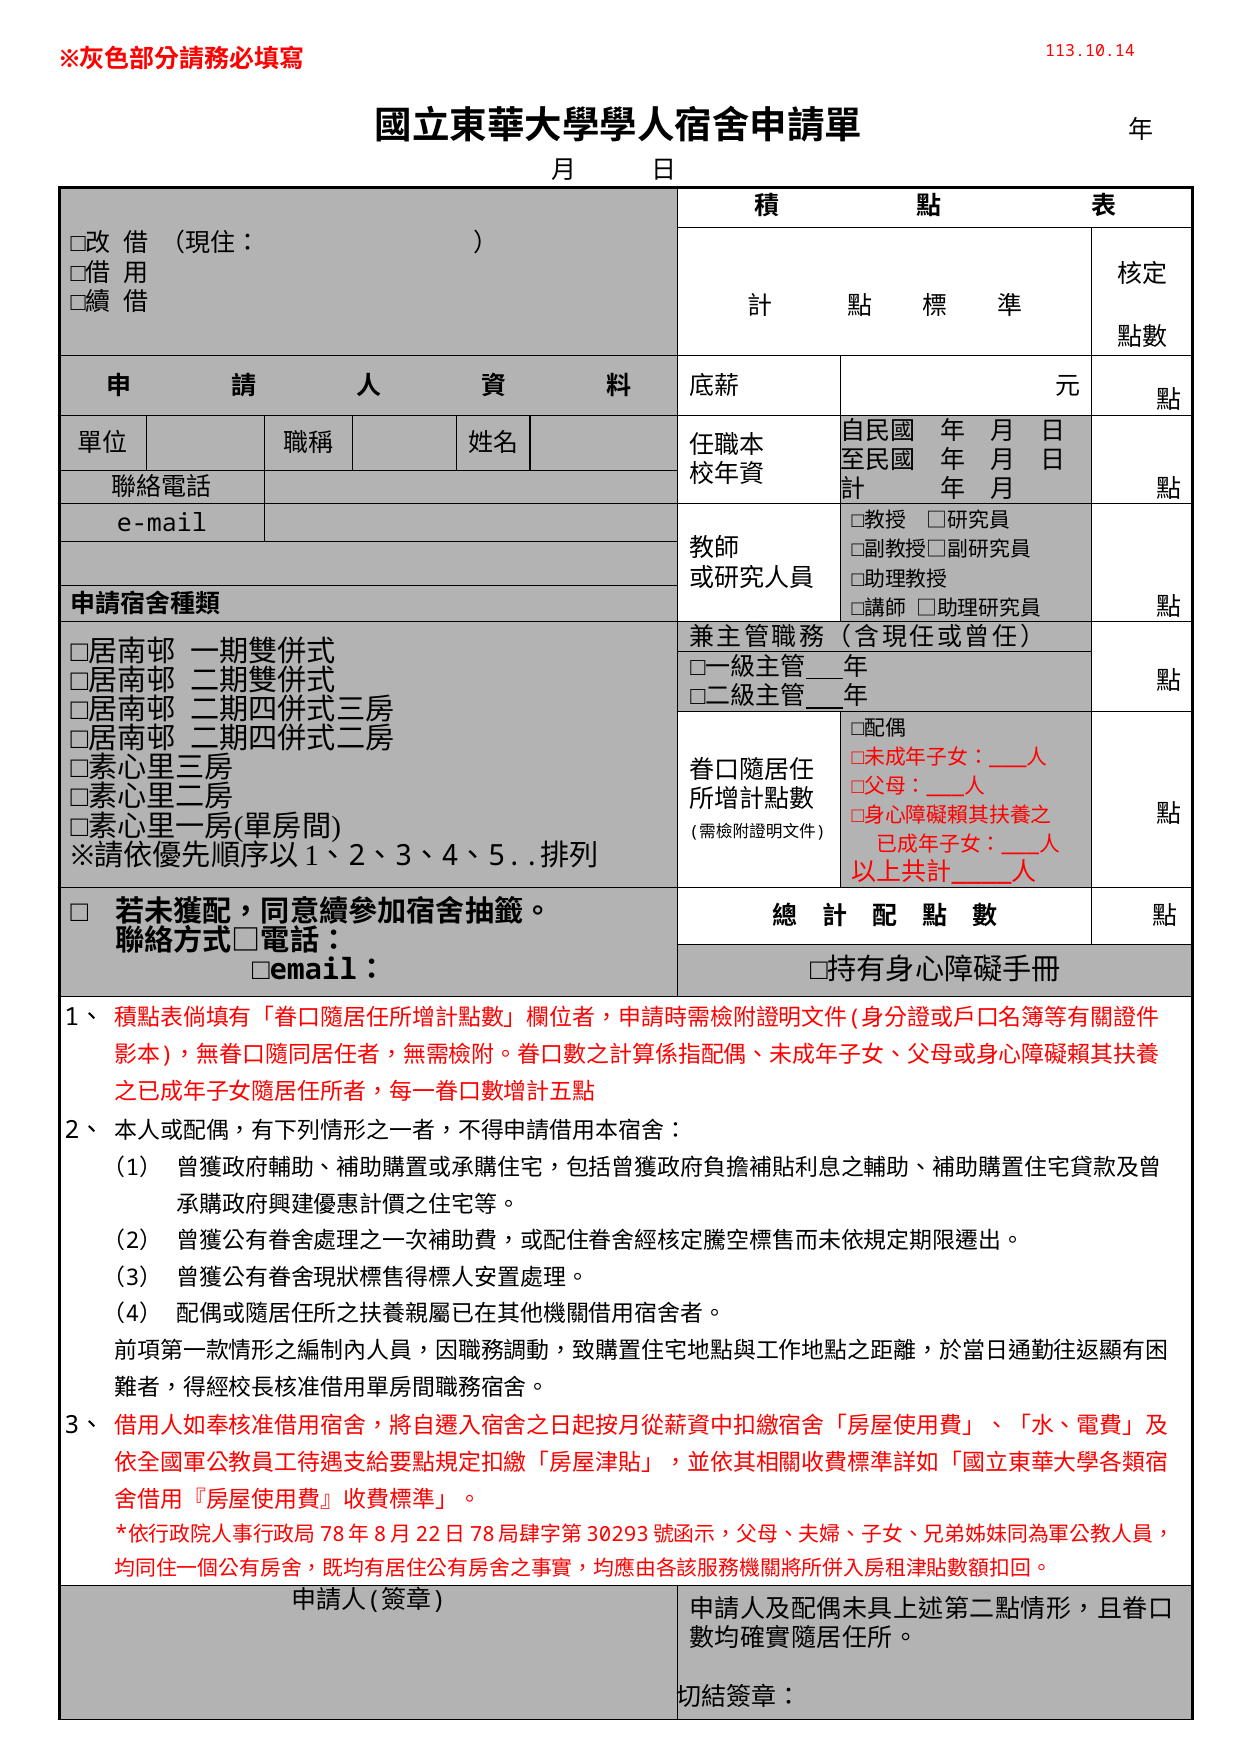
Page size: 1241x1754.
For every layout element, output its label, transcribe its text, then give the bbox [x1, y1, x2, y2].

table_cell 點 [1092, 416, 1191, 503]
table_cell [353, 416, 456, 470]
table_cell [353, 471, 456, 503]
table_cell □居南邨 一期雙併式 □居南邨 二期雙併式 □居南邨 二期四併式三房 □居南邨 二期四併式二房 □素心里三房 □素心里二房 □素心里一房(單房間) ※請依優先順序以1、2、3、4、5..排列 [61, 622, 677, 887]
table_cell [61, 542, 677, 585]
table_cell [265, 504, 677, 541]
table_cell 自民國 年 月 日 至民國 年 月 日 計 年 月 [841, 416, 1091, 503]
table_cell e-mail [61, 504, 264, 541]
table_cell 眷口隨居任 所增計點數 (需檢附證明文件) [678, 712, 840, 887]
table_cell 點 [1092, 888, 1191, 944]
table_cell 點 [1092, 712, 1191, 887]
table_cell 姓名 [457, 416, 529, 470]
table_cell 總 計 配 點 數 [678, 888, 1091, 944]
table_cell [265, 471, 353, 503]
table_cell □一級主管 年 □二級主管 年 [678, 652, 1091, 711]
table_cell 點 [1092, 504, 1191, 621]
table_cell 單位 [61, 416, 146, 470]
table_cell 若未獲配，同意續參加宿舍抽籤。 聯絡方式□電話： □email： [61, 888, 677, 996]
table_cell 申 請 人 資 料 [61, 356, 677, 415]
table_cell 申請人(簽章) [61, 1586, 677, 1719]
table_cell [456, 471, 677, 503]
table_cell [531, 416, 677, 470]
table_cell 申請宿舍種類 [61, 586, 677, 621]
table_cell 底薪 [678, 356, 840, 415]
table_cell 兼主管職務（含現任或曾任） [678, 622, 1091, 651]
table_cell 任職本 校年資 [678, 416, 840, 503]
table_header 積 點 表 [678, 189, 1191, 227]
table_cell 點 [1092, 622, 1191, 711]
table_cell 職稱 [265, 416, 352, 470]
table_cell 核定 點數 [1092, 228, 1191, 355]
table_cell 申請人及配偶未具上述第二點情形，且眷口數均確實隨居任所。 切結簽章： [678, 1586, 1191, 1719]
table_cell □配偶 □未成年子女：___人 □父母：___人 □身心障礙賴其扶養之 已成年子女：___人 以上共計____人 [841, 712, 1091, 887]
table_cell □持有身心障礙手冊 [678, 945, 1191, 996]
text ※灰色部分請務必填寫 [59, 39, 324, 75]
table_cell 聯絡電話 [61, 471, 264, 503]
table_cell [147, 416, 264, 470]
table_cell □教授 □研究員 □副教授□副研究員 □助理教授 □講師 □助理研究員 [841, 504, 1091, 621]
table_cell 點 [1092, 356, 1191, 415]
text 國立東華大學學人宿舍申請單 年 月 日 [59, 95, 1169, 186]
table_cell 教師 或研究人員 [678, 504, 840, 621]
table_cell 元 [841, 356, 1091, 415]
text 113.10.14修正 [1045, 39, 1154, 64]
table_cell 計 點 標 準 [678, 228, 1091, 355]
table_header □改 借 （現住： ） □借 用 □續 借 [61, 189, 677, 355]
table_cell 積點表倘填有「眷口隨居任所增計點數」欄位者，申請時需檢附證明文件(身分證或戶口名簿等有關證件影本)，無眷口隨同居任者，無需檢附。眷口數之計算係指配偶、未成年子女、父母或身心障礙賴其扶養之已成年子女隨居任所者，每一眷口數增計五點 本人或配偶，有下列情形之一者，不得申請借用本宿舍： 曾獲政府輔助、補助購置或承購住宅，包括曾獲政府負擔補貼利息之輔助、補助購置住宅貸款及曾承購政府興建優惠計價之住宅等。 曾獲公有眷舍處理之一次補助費，或配住眷舍經核定騰空標售而未依規定期限遷出。 曾獲公有眷舍現狀標售得標人安置處理。 配偶或隨居任所之扶養親屬已在其他機關借用宿舍者。 前項第一款情形之編制內人員，因職務調動，致購置住宅地點與工作地點之距離，於當日通勤往返顯有困難者，得經校長核准借用單房間職務宿舍。 借用人如奉核准借用宿舍，將自遷入宿舍之日起按月從薪資中扣繳宿舍「房屋使用費」、「水、電費」及依全國軍公教員工待遇支給要點規定扣繳「房屋津貼」，並依其相關收費標準詳如「國立東華大學各類宿舍借用『房屋使用費』收費標準」。 *依行政院人事行政局78年8月22日78局肆字第30293號函示，父母、夫婦、子女、兄弟姊妹同為軍公教人員，均同住一個公有房舍，既均有居住公有房舍之事實，均應由各該服務機關將所併入房租津貼數額扣回。 [61, 997, 1191, 1584]
